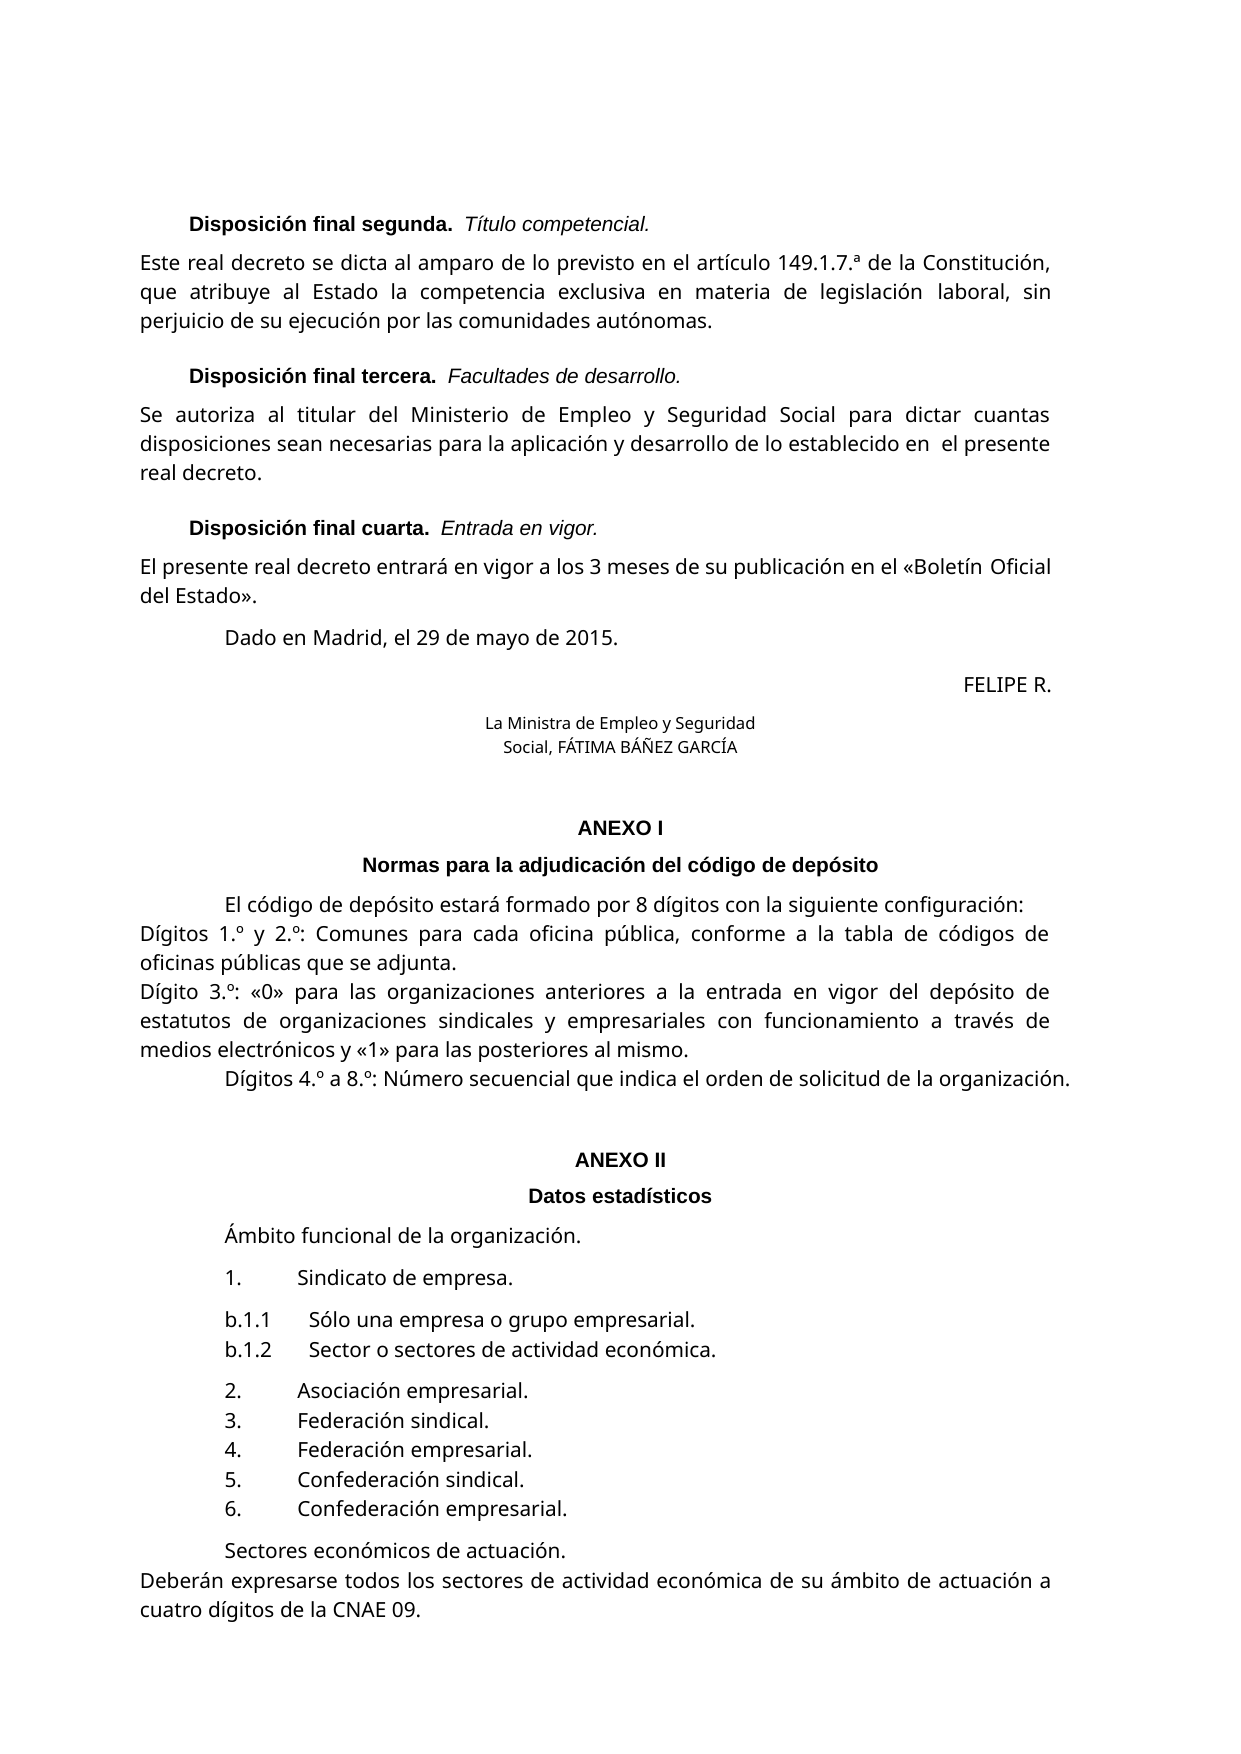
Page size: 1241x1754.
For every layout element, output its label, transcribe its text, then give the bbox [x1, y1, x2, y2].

list Confederación empresarial. [189, 1494, 1184, 1523]
list Confederación sindical. [189, 1465, 1184, 1493]
list Sector o sectores de actividad económica. [189, 1335, 1184, 1363]
text Se autoriza al titular del Ministerio de Empleo y Seguridad Social para dictar cuantas disposiciones sean necesarias para la aplicación y desarrollo de lo establecido en el presente real decreto. [139, 400, 1051, 486]
text Este real decreto se dicta al amparo de lo previsto en el artículo 149.1.7.ª de la Constitución, que atribuye al Estado la competencia exclusiva en materia de legislación laboral, sin perjuicio de su ejecución por las comunidades autónomas. [139, 248, 1051, 334]
list Federación empresarial. [189, 1436, 1184, 1464]
list Asociación empresarial. [189, 1377, 1184, 1405]
text Disposición final cuarta. Entrada en vigor. [189, 516, 1184, 540]
text Dígitos 1.º y 2.º: Comunes para cada oficina pública, conforme a la tabla de códigos de oficinas públicas que se adjunta. [139, 919, 1051, 977]
text Sectores económicos de actuación. [224, 1537, 1184, 1565]
list Sindicato de empresa. [189, 1263, 1184, 1292]
text Dado en Madrid, el 29 de mayo de 2015. [224, 623, 1184, 651]
text Ámbito funcional de la organización. [224, 1221, 1184, 1250]
text Dígitos 4.º a 8.º: Número secuencial que indica el orden de solicitud de la organización. [224, 1064, 1184, 1093]
text Datos estadísticos [241, 1184, 999, 1208]
text Disposición final tercera. Facultades de desarrollo. [189, 364, 1184, 388]
subtitle ANEXO II [241, 1147, 999, 1171]
text FELIPE R. [139, 670, 1052, 698]
list Federación sindical. [189, 1406, 1184, 1434]
text El presente real decreto entrará en vigor a los 3 meses de su publicación en el «Boletín Oficial del Estado». [139, 552, 1051, 609]
text Normas para la adjudicación del código de depósito [241, 853, 999, 877]
text El código de depósito estará formado por 8 dígitos con la siguiente configuración: [224, 890, 1184, 918]
list Sólo una empresa o grupo empresarial. [189, 1305, 1184, 1334]
text La Ministra de Empleo y Seguridad Social, FÁTIMA BÁÑEZ GARCÍA [463, 712, 777, 759]
text Disposición final segunda. Título competencial. [189, 212, 1184, 236]
text Dígito 3.º: «0» para las organizaciones anteriores a la entrada en vigor del depósito de estatutos de organizaciones sindicales y empresariales con funcionamiento a través de medios electrónicos y «1» para las posteriores al mismo. [139, 977, 1051, 1064]
subtitle ANEXO I [241, 816, 999, 840]
text Deberán expresarse todos los sectores de actividad económica de su ámbito de actuación a cuatro dígitos de la CNAE 09. [139, 1566, 1051, 1623]
